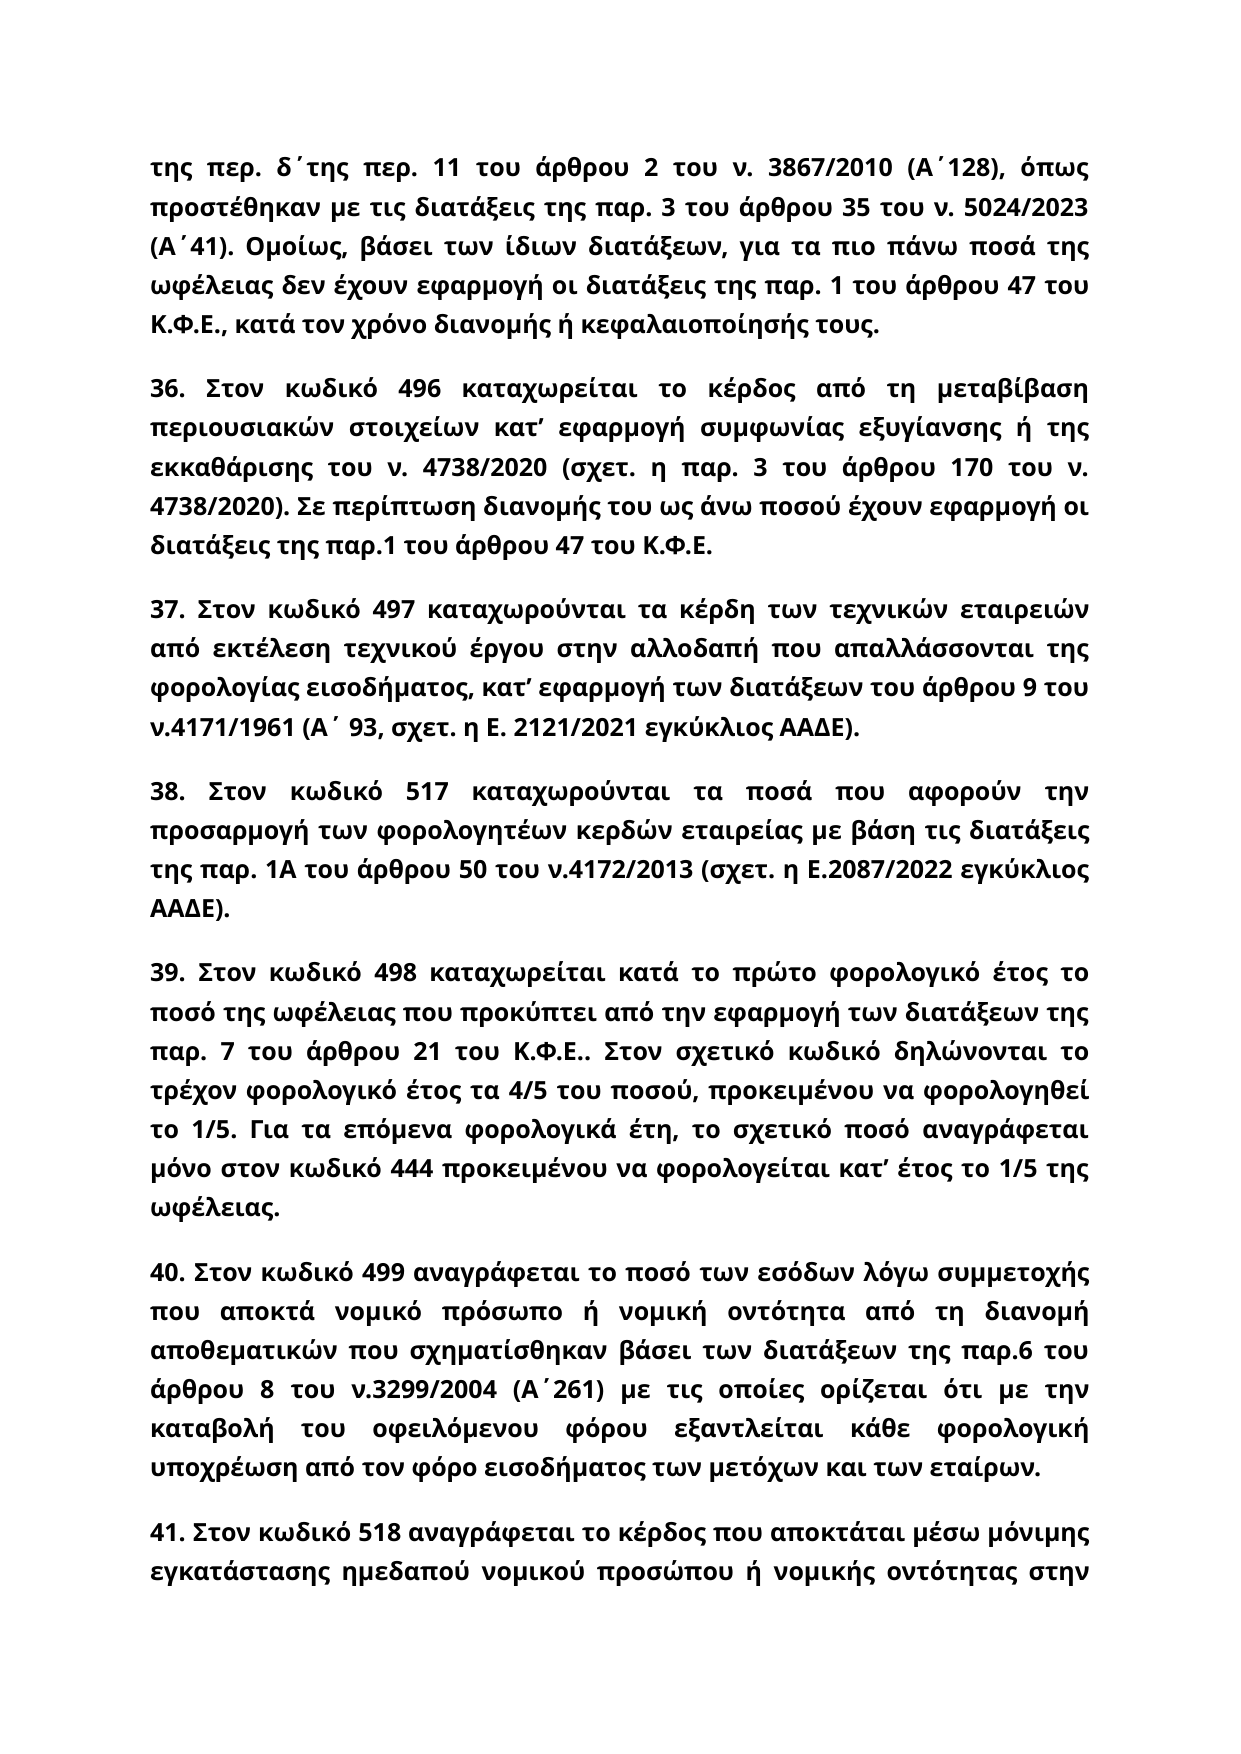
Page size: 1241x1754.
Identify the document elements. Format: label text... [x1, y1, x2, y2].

text 36. Στον κωδικό 496 καταχωρείται το κέρδος από τη μεταβίβαση περιουσιακών στοιχείων κατ’ εφαρμογή συμφωνίας εξυγίανσης ή της εκκαθάρισης του ν. 4738/2020 (σχετ. η παρ. 3 του άρθρου 170 του ν. 4738/2020). Σε περίπτωση διανομής του ως άνω ποσού έχουν εφαρμογή οι διατάξεις της παρ.1 του άρθρου 47 του Κ.Φ.Ε. [150, 371, 1090, 562]
text 40. Στον κωδικό 499 αναγράφεται το ποσό των εσόδων λόγω συμμετοχής που αποκτά νομικό πρόσωπο ή νομική οντότητα από τη διανομή αποθεματικών που σχηματίσθηκαν βάσει των διατάξεων της παρ.6 του άρθρου 8 του ν.3299/2004 (Α΄261) με τις οποίες ορίζεται ότι με την καταβολή του οφειλόμενου φόρου εξαντλείται κάθε φορολογική υποχρέωση από τον φόρο εισοδήματος των μετόχων και των εταίρων. [150, 1254, 1090, 1484]
text 41. Στον κωδικό 518 αναγράφεται το κέρδος που αποκτάται μέσω μόνιμης εγκατάστασης ημεδαπού νομικού προσώπου ή νομικής οντότητας στην [150, 1514, 1090, 1587]
text 38. Στον κωδικό 517 καταχωρούνται τα ποσά που αφορούν την προσαρμογή των φορολογητέων κερδών εταιρείας με βάση τις διατάξεις της παρ. 1Α του άρθρου 50 του ν.4172/2013 (σχετ. η Ε.2087/2022 εγκύκλιος ΑΑΔΕ). [150, 773, 1090, 925]
text 39. Στον κωδικό 498 καταχωρείται κατά το πρώτο φορολογικό έτος το ποσό της ωφέλειας που προκύπτει από την εφαρμογή των διατάξεων της παρ. 7 του άρθρου 21 του Κ.Φ.Ε.. Στον σχετικό κωδικό δηλώνονται το τρέχον φορολογικό έτος τα 4/5 του ποσού, προκειμένου να φορολογηθεί το 1/5. Για τα επόμενα φορολογικά έτη, το σχετικό ποσό αναγράφεται μόνο στον κωδικό 444 προκειμένου να φορολογείται κατ’ έτος το 1/5 της ωφέλειας. [150, 955, 1090, 1224]
text της περ. δ΄της περ. 11 του άρθρου 2 του ν. 3867/2010 (Α΄128), όπως προστέθηκαν με τις διατάξεις της παρ. 3 του άρθρου 35 του ν. 5024/2023 (Α΄41). Ομοίως, βάσει των ίδιων διατάξεων, για τα πιο πάνω ποσά της ωφέλειας δεν έχουν εφαρμογή οι διατάξεις της παρ. 1 του άρθρου 47 του Κ.Φ.Ε., κατά τον χρόνο διανομής ή κεφαλαιοποίησής τους. [150, 150, 1090, 341]
text 37. Στον κωδικό 497 καταχωρούνται τα κέρδη των τεχνικών εταιρειών από εκτέλεση τεχνικού έργου στην αλλοδαπή που απαλλάσσονται της φορολογίας εισοδήματος, κατ’ εφαρμογή των διατάξεων του άρθρου 9 του ν.4171/1961 (Α΄ 93, σχετ. η Ε. 2121/2021 εγκύκλιος ΑΑΔΕ). [150, 592, 1090, 743]
